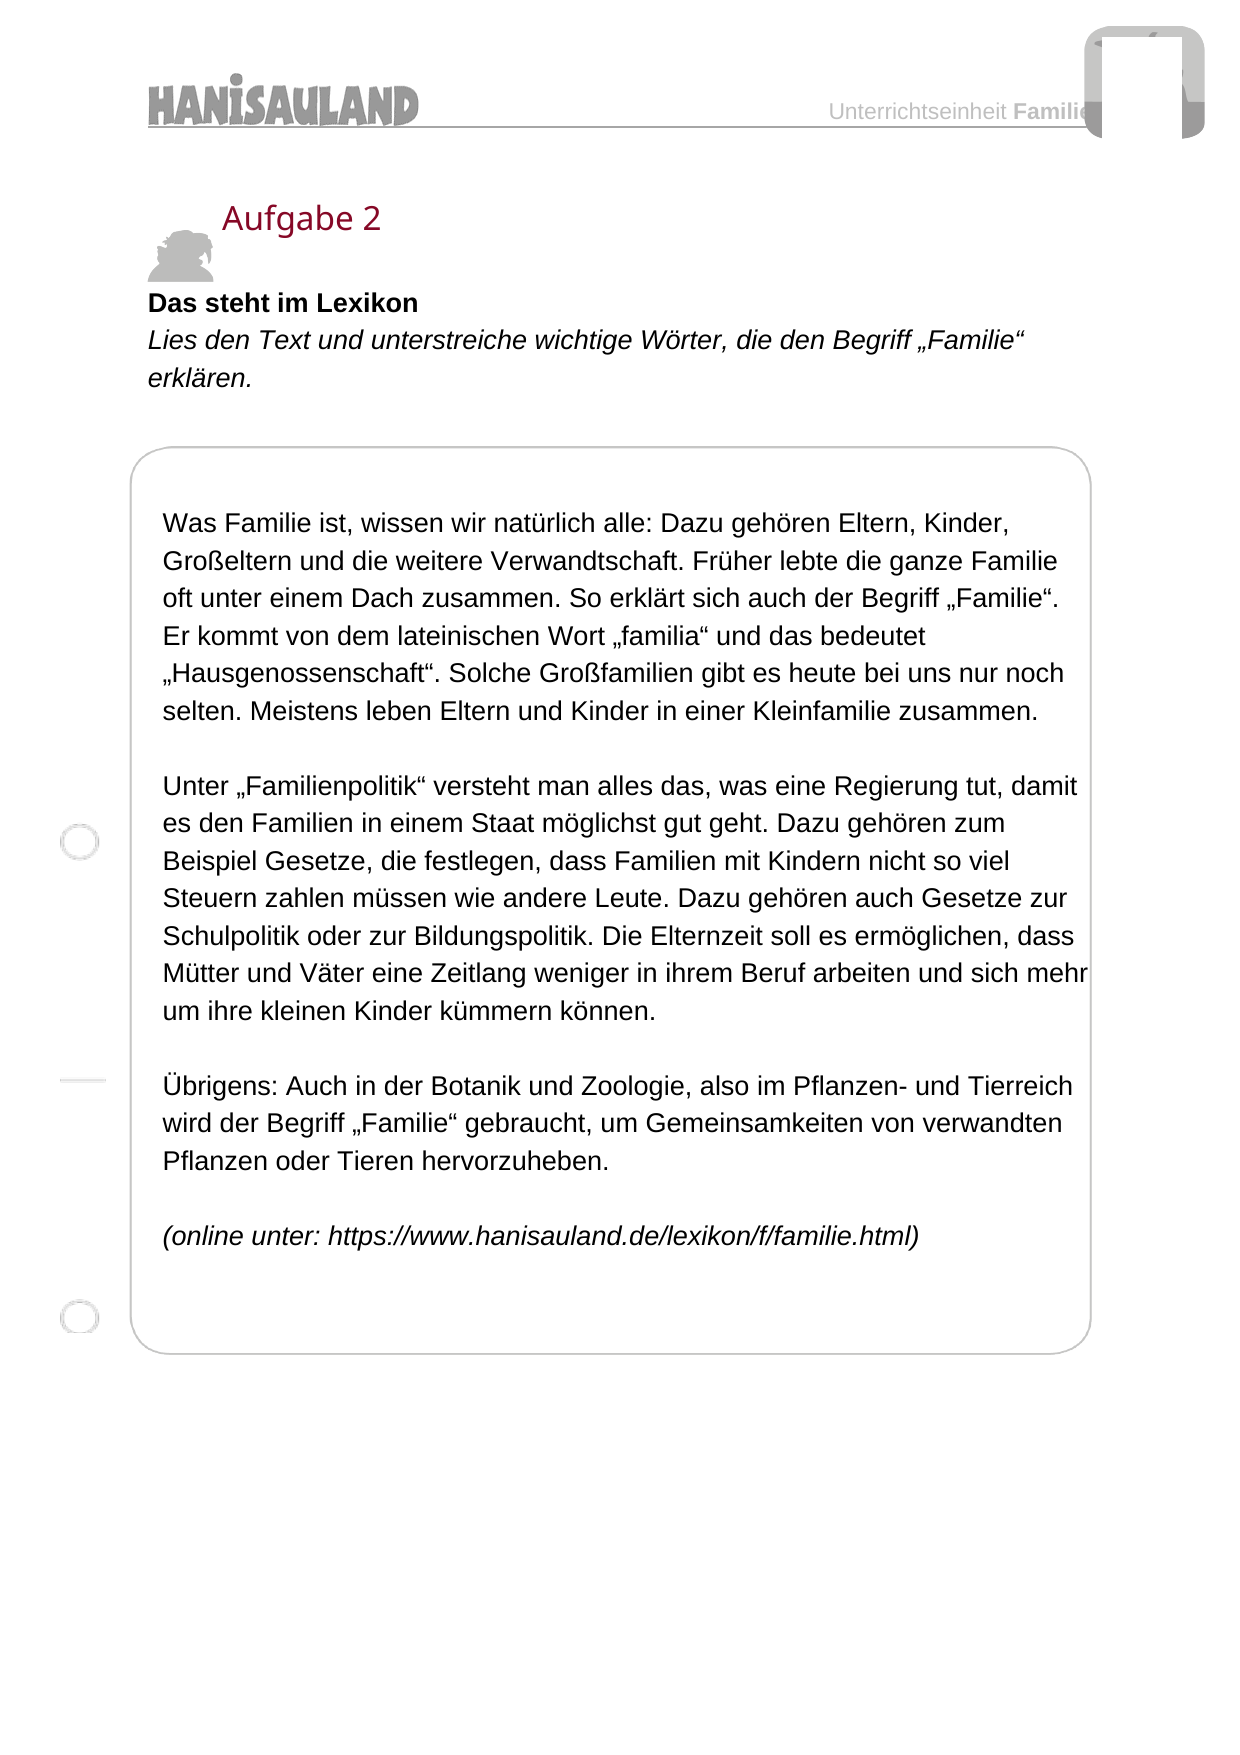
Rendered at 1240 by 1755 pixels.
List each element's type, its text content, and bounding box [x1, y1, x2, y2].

text Lies den Text und unterstreiche wichtige Wörter, die den Begriff „Familie“ erklären. [148, 319, 1092, 394]
text Das steht im Lexikon [148, 282, 1092, 319]
text Aufgabe 2 [148, 195, 1092, 282]
